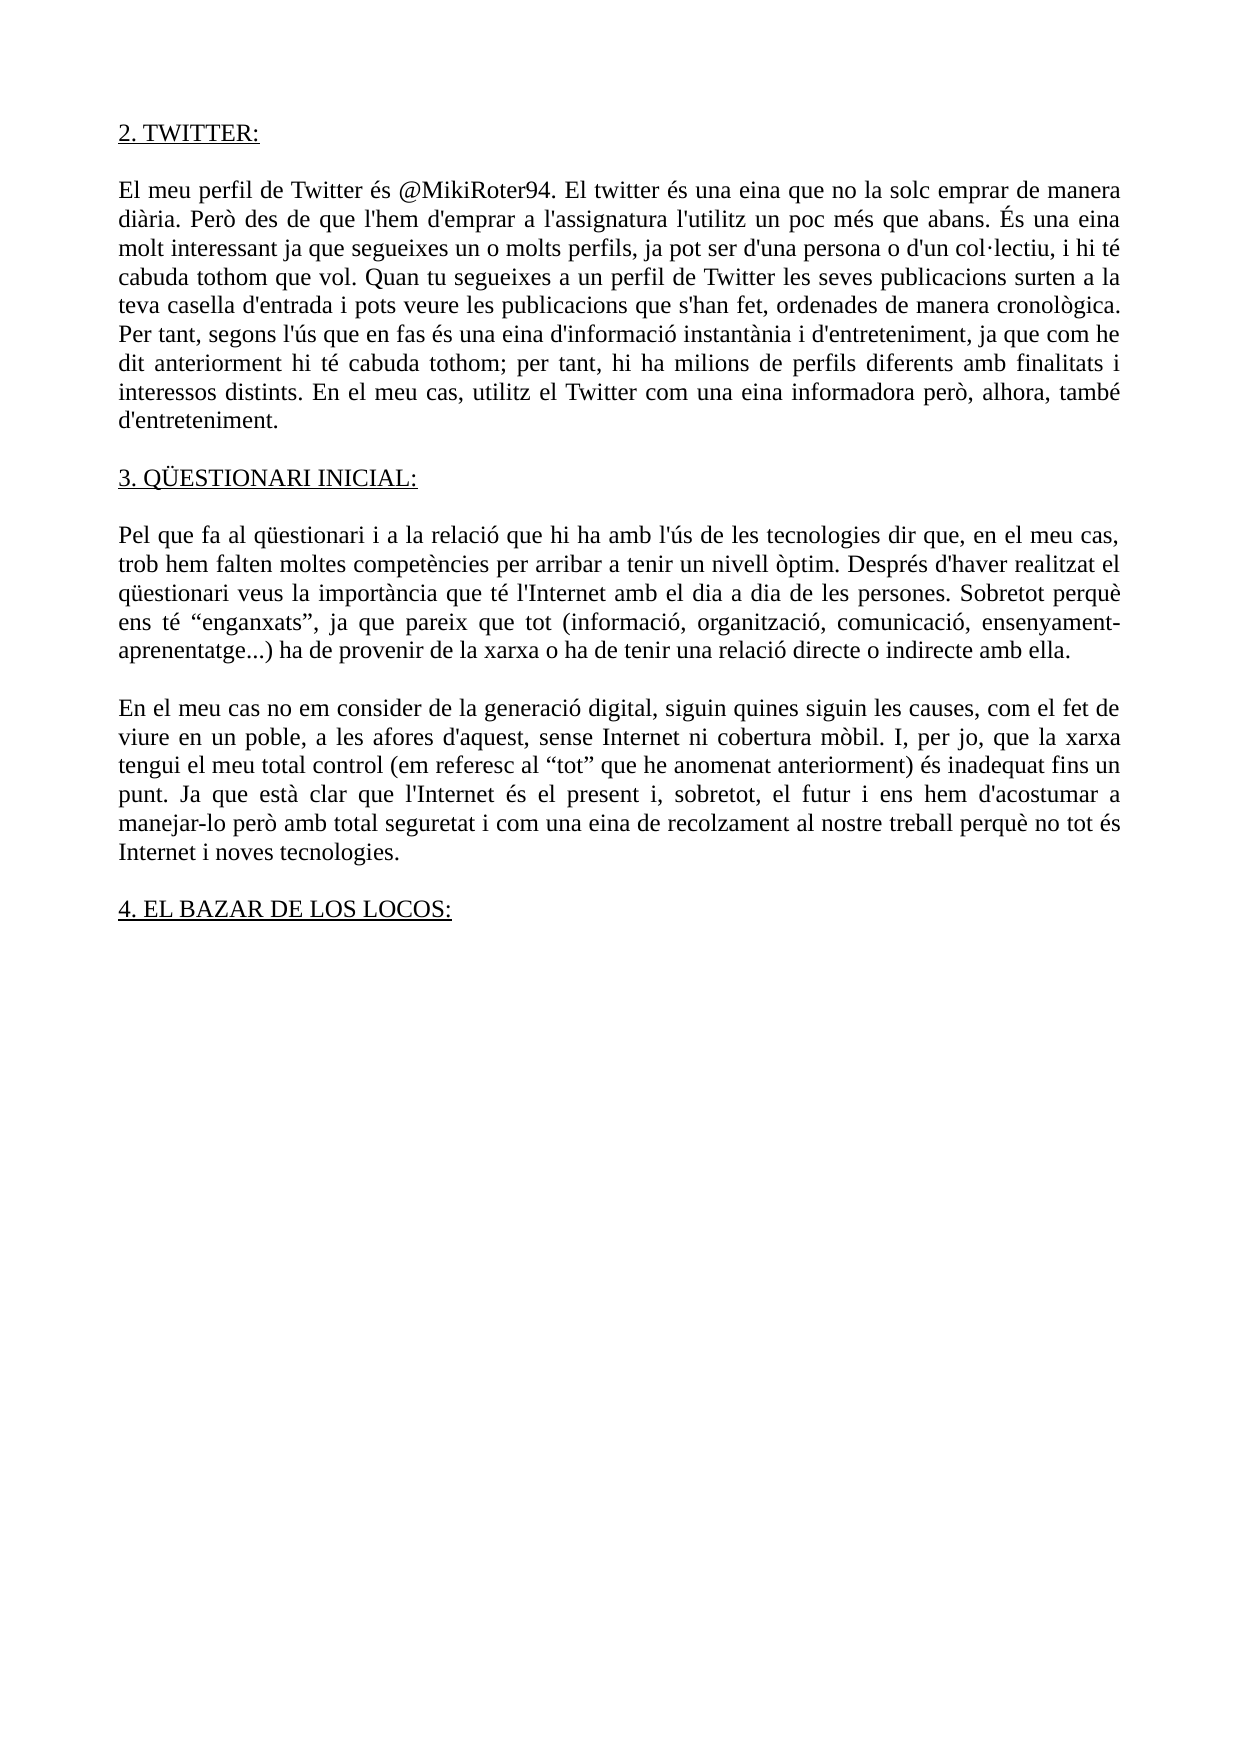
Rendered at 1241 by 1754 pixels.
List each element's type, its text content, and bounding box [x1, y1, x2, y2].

text 3. QÜESTIONARI INICIAL: [118, 463, 1122, 492]
text 2. TWITTER: [118, 118, 1122, 147]
text El meu perfil de Twitter és @MikiRoter94. El twitter és una eina que no la solc emprar de manera diària. Però des de que l'hem d'emprar a l'assignatura l'utilitz un poc més que abans. És una eina molt interessant ja que segueixes un o molts perfils, ja pot ser d'una persona o d'un col·lectiu, i hi té cabuda tothom que vol. Quan tu segueixes a un perfil de Twitter les seves publicacions surten a la teva casella d'entrada i pots veure les publicacions que s'han fet, ordenades de manera cronològica. Per tant, segons l'ús que en fas és una eina d'informació instantània i d'entreteniment, ja que com he dit anteriorment hi té cabuda tothom; per tant, hi ha milions de perfils diferents amb finalitats i interessos distints. En el meu cas, utilitz el Twitter com una eina informadora però, alhora, també d'entreteniment. [118, 176, 1122, 434]
text 4. EL BAZAR DE LOS LOCOS: [118, 894, 1122, 923]
text Pel que fa al qüestionari i a la relació que hi ha amb l'ús de les tecnologies dir que, en el meu cas, trob hem falten moltes competències per arribar a tenir un nivell òptim. Després d'haver realitzat el qüestionari veus la importància que té l'Internet amb el dia a dia de les persones. Sobretot perquè ens té “enganxats”, ja que pareix que tot (informació, organització, comunicació, ensenyament-aprenentatge...) ha de provenir de la xarxa o ha de tenir una relació directe o indirecte amb ella. [118, 492, 1122, 664]
text En el meu cas no em consider de la generació digital, siguin quines siguin les causes, com el fet de viure en un poble, a les afores d'aquest, sense Internet ni cobertura mòbil. I, per jo, que la xarxa tengui el meu total control (em referesc al “tot” que he anomenat anteriorment) és inadequat fins un punt. Ja que està clar que l'Internet és el present i, sobretot, el futur i ens hem d'acostumar a manejar-lo però amb total seguretat i com una eina de recolzament al nostre treball perquè no tot és Internet i noves tecnologies. [118, 693, 1122, 866]
